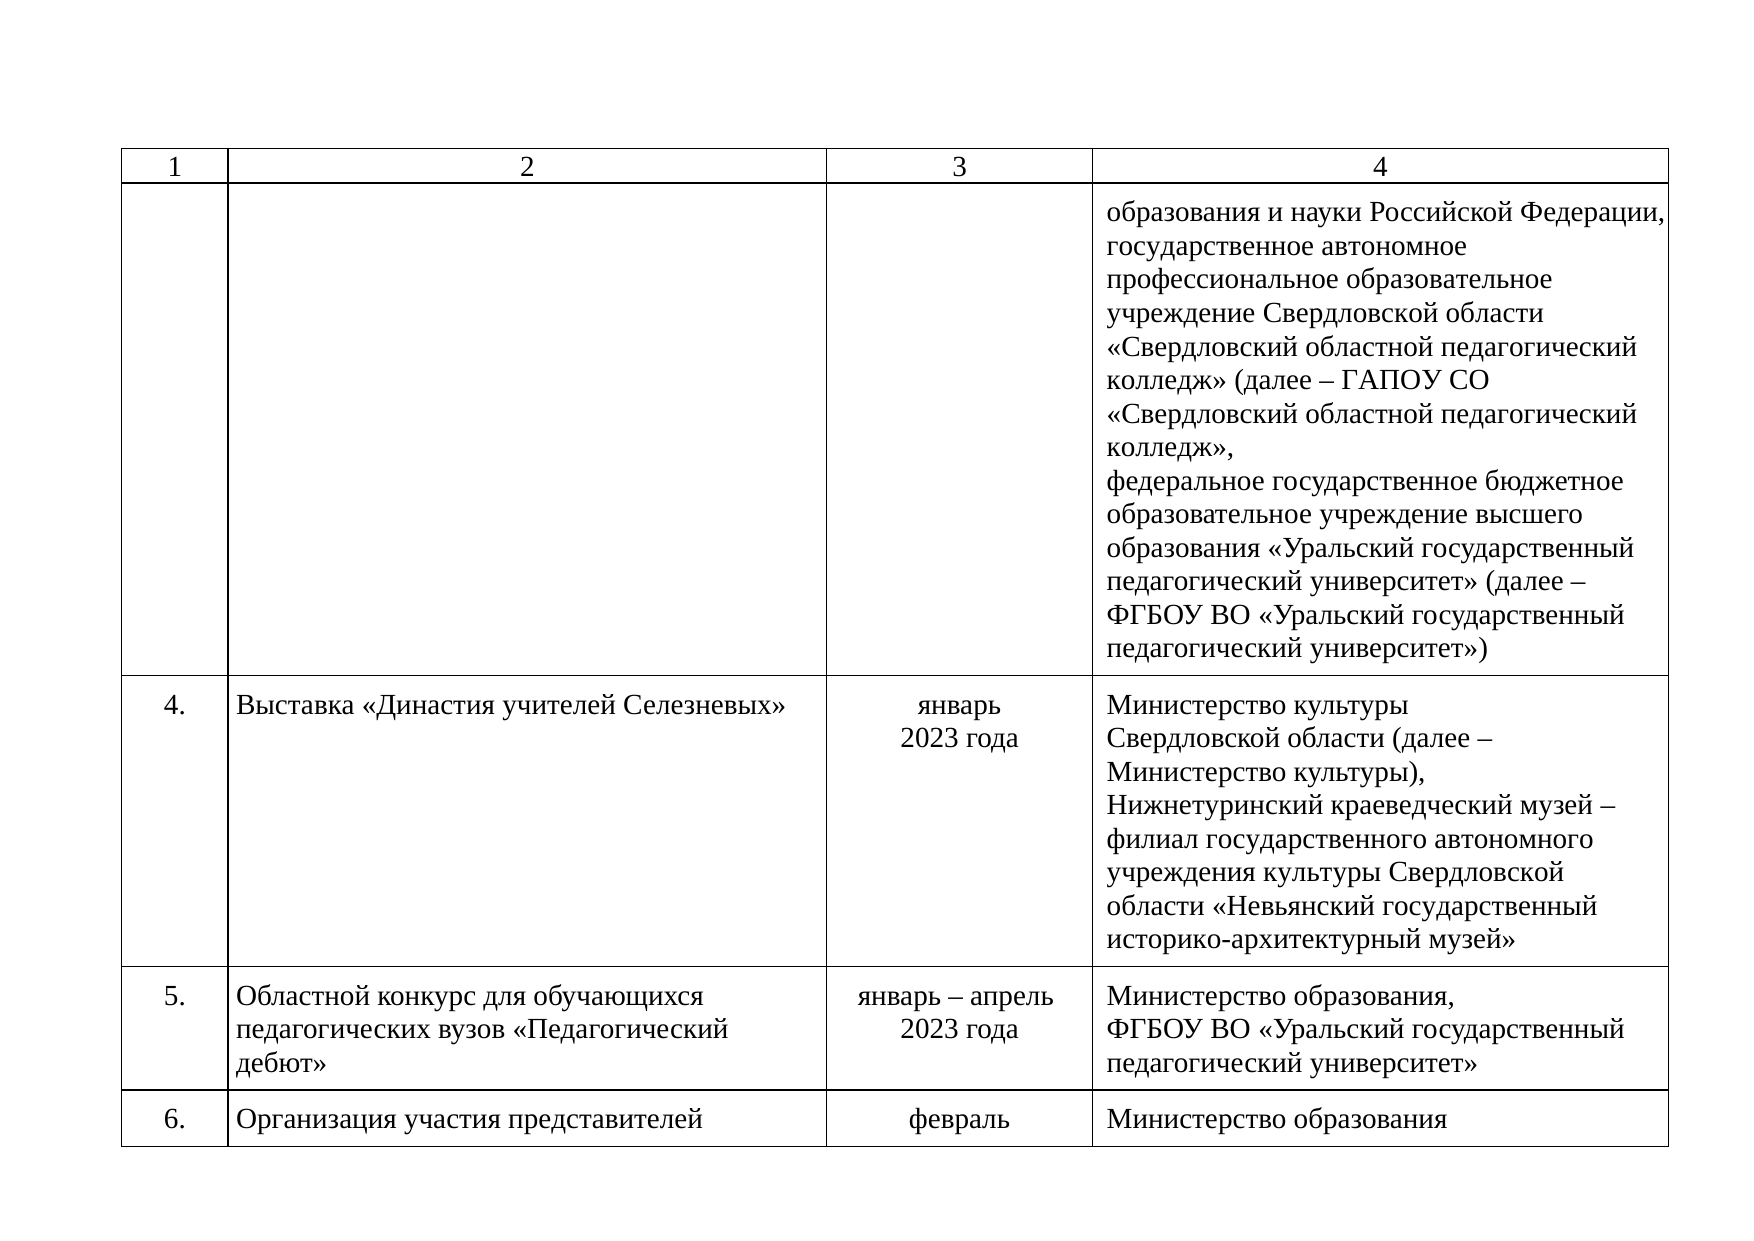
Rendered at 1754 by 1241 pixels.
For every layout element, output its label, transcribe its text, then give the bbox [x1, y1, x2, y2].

table_cell Министерство образования, ФГБОУ ВО «Уральский государственный педагогический университет» [1093, 967, 1668, 1089]
table_cell Организация участия представителей [229, 1091, 826, 1146]
table_cell январь 2023 года [827, 676, 1092, 966]
table_cell Министерство образования [1093, 1091, 1668, 1146]
table_header 2 [229, 149, 826, 182]
table_cell 4. [122, 676, 227, 966]
table_header 1 [122, 149, 227, 182]
table_cell [122, 184, 227, 675]
table_cell 6. [122, 1091, 227, 1146]
table_cell Выставка «Династия учителей Селезневых» [229, 676, 826, 966]
table_cell [229, 184, 826, 675]
table_cell февраль [827, 1091, 1092, 1146]
table_header 4 [1093, 149, 1668, 182]
table_cell январь – апрель 2023 года [827, 967, 1092, 1089]
table_cell Областной конкурс для обучающихся педагогических вузов «Педагогический дебют» [229, 967, 826, 1089]
table_header 3 [827, 149, 1092, 182]
table_cell [827, 184, 1092, 675]
table_cell образования и науки Российской Федерации, государственное автономное профессиональное образовательное учреждение Свердловской области «Свердловский областной педагогический колледж» (далее – ГАПОУ СО «Свердловский областной педагогический колледж», федеральное государственное бюджетное образовательное учреждение высшего образования «Уральский государственный педагогический университет» (далее – ФГБОУ ВО «Уральский государственный педагогический университет») [1093, 184, 1668, 675]
table_cell 5. [122, 967, 227, 1089]
table_cell Министерство культуры Свердловской области (далее – Министерство культуры), Нижнетуринский краеведческий музей – филиал государственного автономного учреждения культуры Свердловской области «Невьянский государственный историко-архитектурный музей» [1093, 676, 1668, 966]
